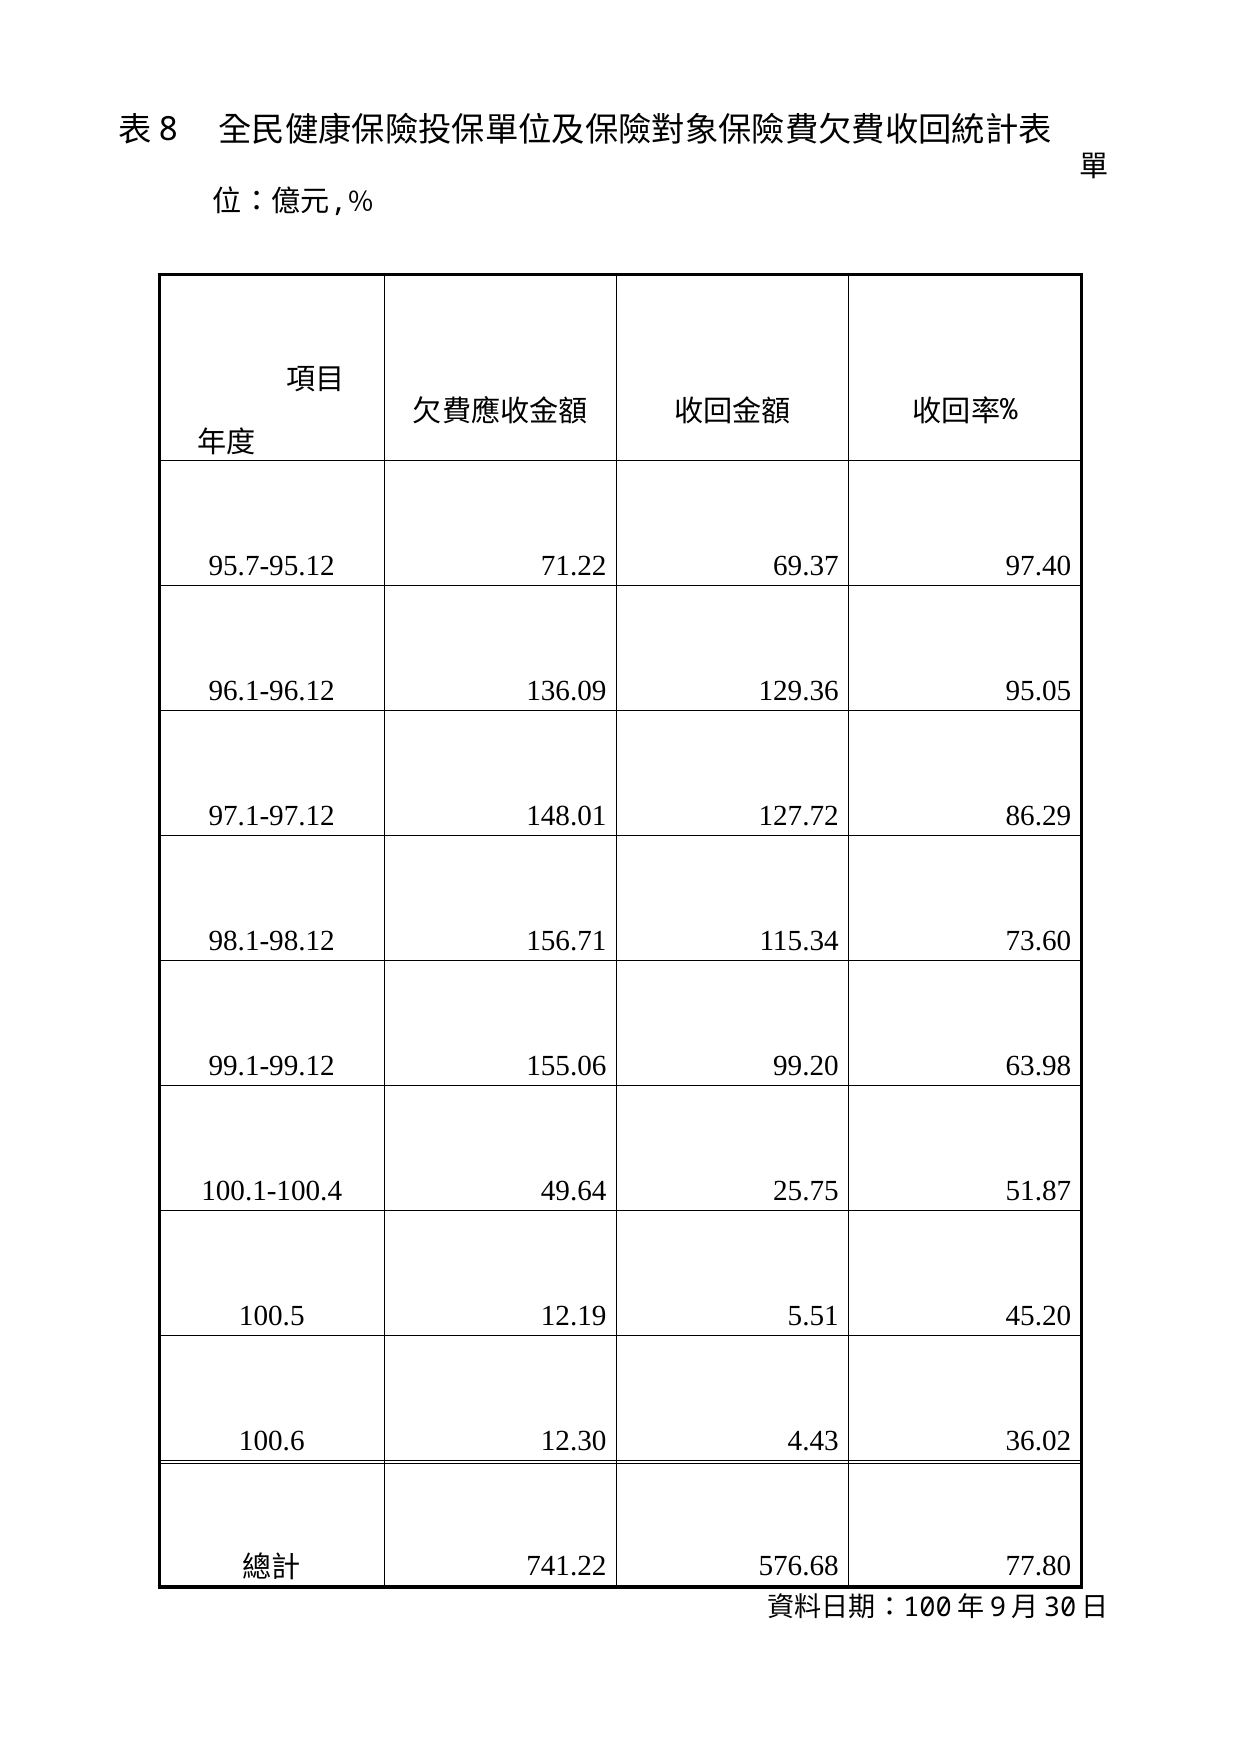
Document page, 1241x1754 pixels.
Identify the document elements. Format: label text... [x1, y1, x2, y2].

table_cell 148.01 [385, 711, 616, 835]
table_cell 45.20 [849, 1211, 1080, 1335]
table_cell 96.1-96.12 [161, 586, 384, 710]
table_cell 127.72 [617, 711, 848, 835]
text 資料日期：100年9月30日 [183, 1588, 1108, 1624]
table_header 欠費應收金額 [385, 276, 616, 460]
table_cell 77.80 [849, 1464, 1080, 1585]
table_cell 98.1-98.12 [161, 836, 384, 960]
table_cell 100.5 [161, 1211, 384, 1335]
text 單位：億元,％ [183, 148, 1108, 219]
table_cell 51.87 [849, 1086, 1080, 1210]
table_cell 95.05 [849, 586, 1080, 710]
table_cell 71.22 [385, 461, 616, 585]
table_cell 576.68 [617, 1464, 848, 1585]
table_cell 741.22 [385, 1464, 616, 1585]
table_cell 156.71 [385, 836, 616, 960]
table_cell 129.36 [617, 586, 848, 710]
table_cell 86.29 [849, 711, 1080, 835]
table_cell 總計 [161, 1464, 384, 1585]
table_cell 36.02 [849, 1336, 1080, 1460]
table_cell 99.20 [617, 961, 848, 1085]
table_cell 115.34 [617, 836, 848, 960]
table_cell 5.51 [617, 1211, 848, 1335]
table_cell 136.09 [385, 586, 616, 710]
table_cell 99.1-99.12 [161, 961, 384, 1085]
table_header 收回金額 [617, 276, 848, 460]
table_cell 73.60 [849, 836, 1080, 960]
table_cell 63.98 [849, 961, 1080, 1085]
table_cell 49.64 [385, 1086, 616, 1210]
table_cell 95.7-95.12 [161, 461, 384, 585]
table_cell 4.43 [617, 1336, 848, 1460]
table_cell 12.30 [385, 1336, 616, 1460]
table_header 收回率% [849, 276, 1080, 460]
table_cell 100.1-100.4 [161, 1086, 384, 1210]
table_cell 25.75 [617, 1086, 848, 1210]
table_cell 12.19 [385, 1211, 616, 1335]
table_cell 97.40 [849, 461, 1080, 585]
table_cell 97.1-97.12 [161, 711, 384, 835]
table_cell 100.6 [161, 1336, 384, 1460]
table_header 項目 年度 [161, 276, 384, 460]
table_cell 155.06 [385, 961, 616, 1085]
table_cell 69.37 [617, 461, 848, 585]
text 表8 全民健康保險投保單位及保險對象保險費欠費收回統計表 [118, 85, 1152, 148]
